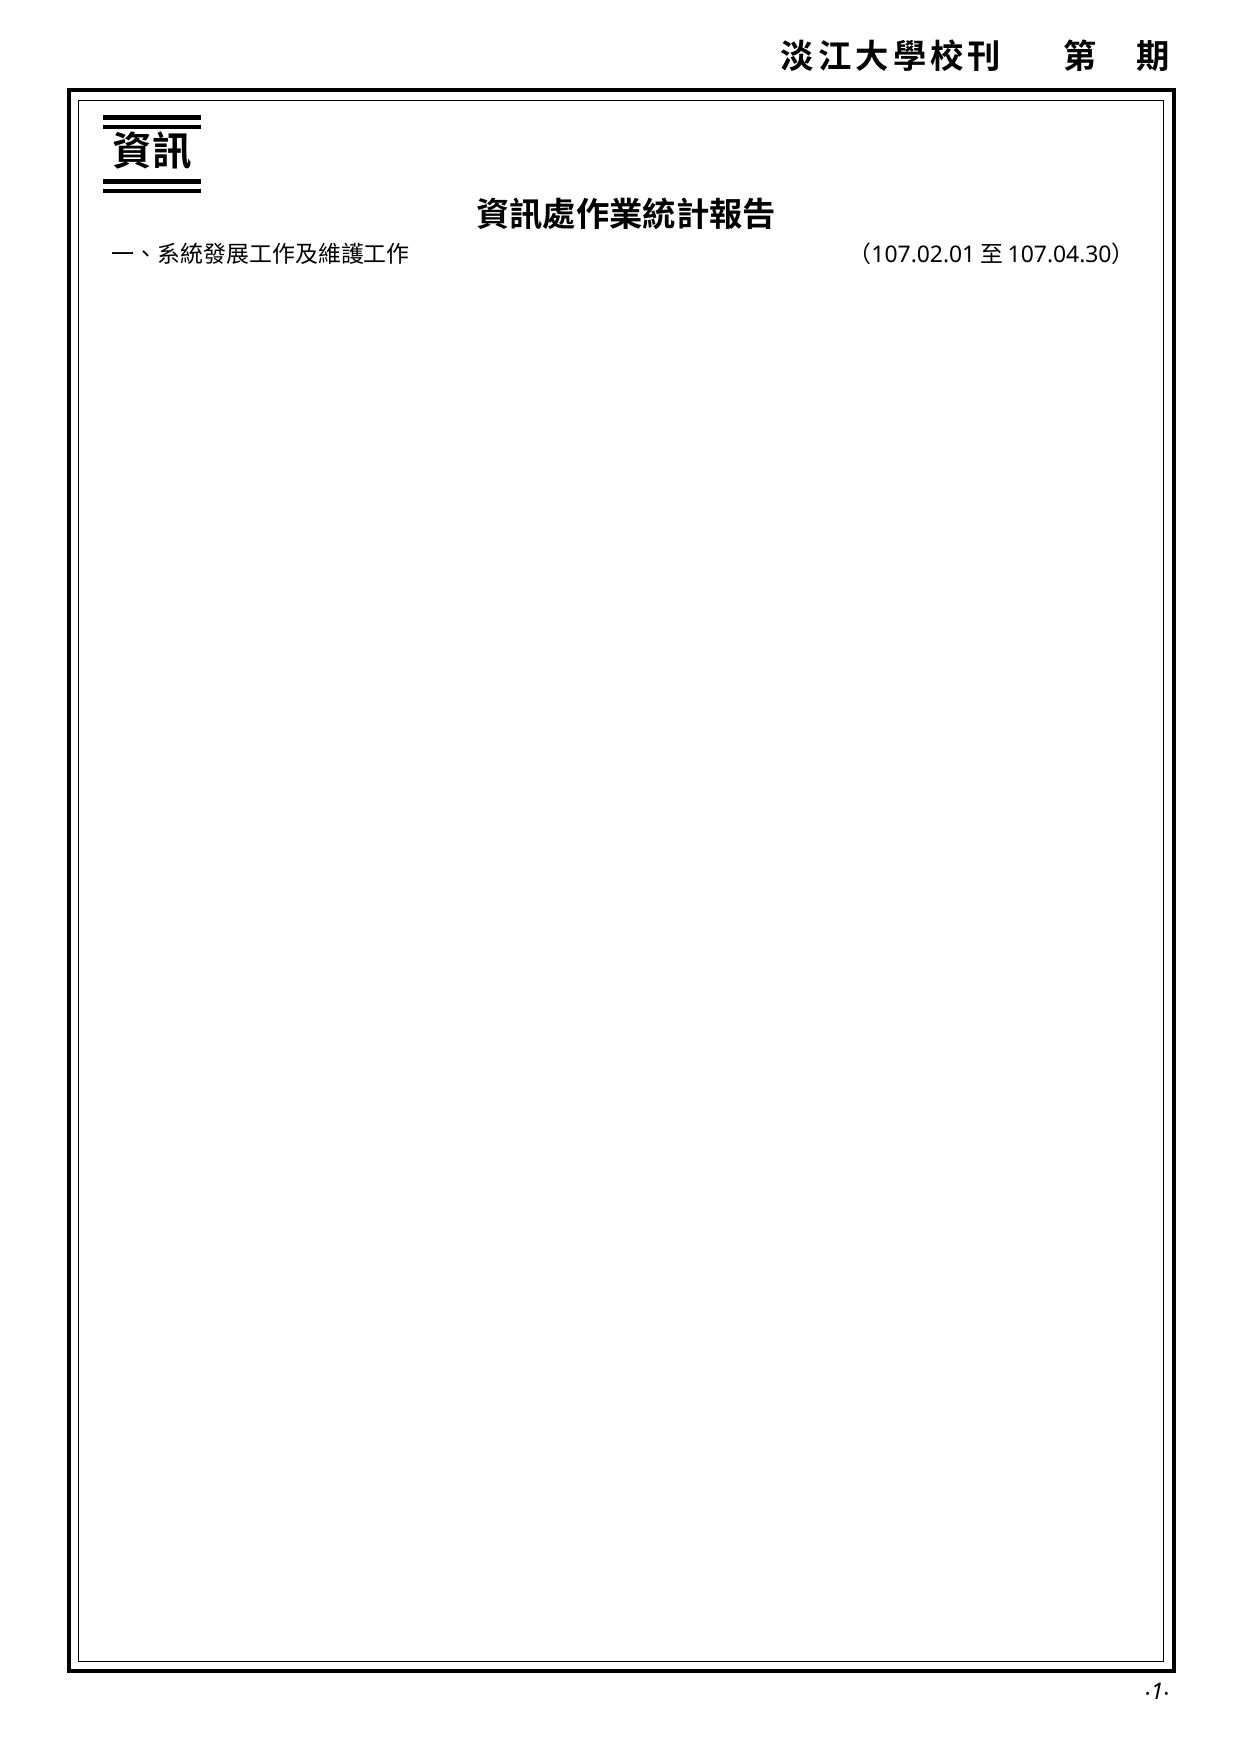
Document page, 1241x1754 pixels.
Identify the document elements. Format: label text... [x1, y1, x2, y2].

table_header [103, 120, 201, 125]
table_header 資訊 [103, 129, 201, 179]
text 資訊處作業統計報告 [89, 199, 1152, 233]
text 一、系統發展工作及維護工作 （107.02.01至107.04.30） [112, 239, 1152, 268]
